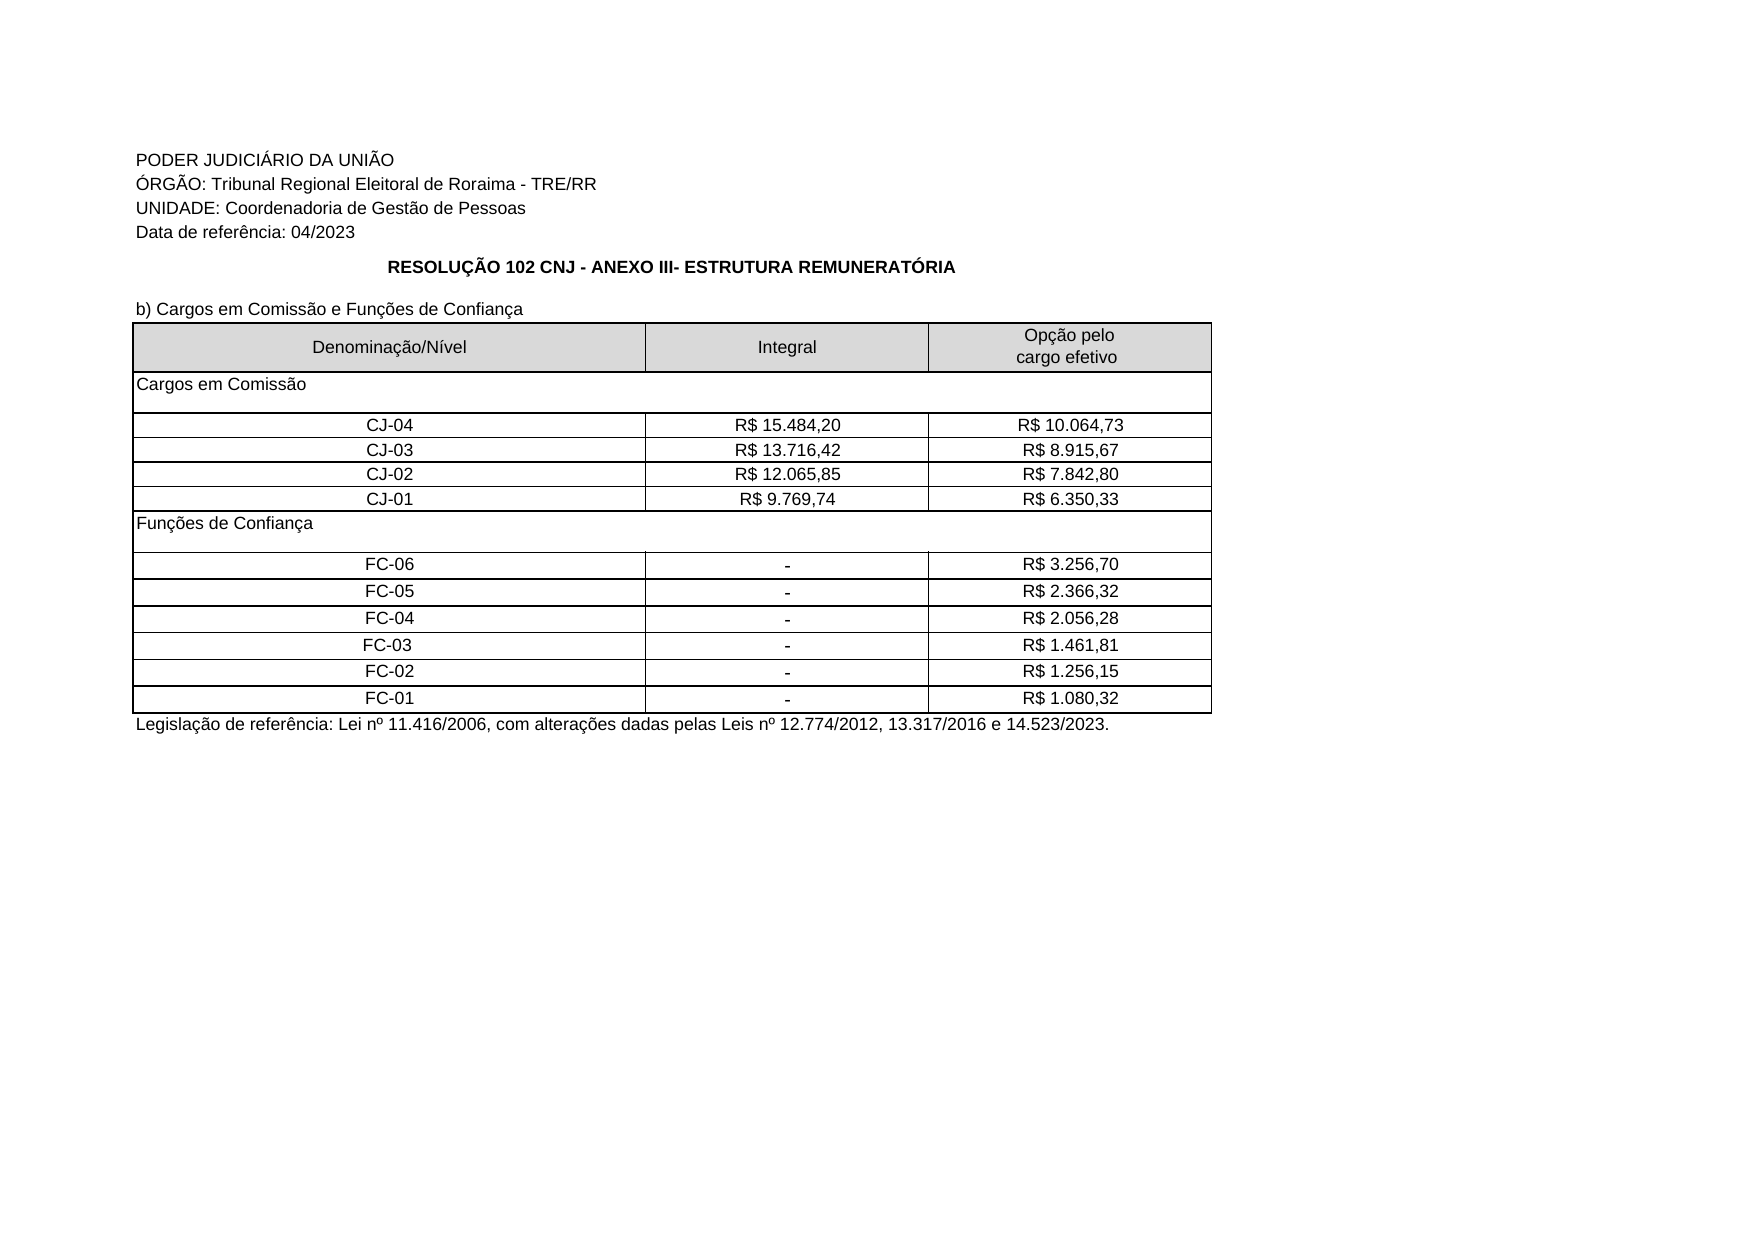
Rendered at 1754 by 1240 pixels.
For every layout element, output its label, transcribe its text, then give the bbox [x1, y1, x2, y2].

table_header Opção pelo cargo efetivo [929, 324, 1211, 371]
table_cell - [646, 687, 928, 712]
table_cell R$ 1.461,81 [929, 633, 1211, 658]
text PODER JUDICIÁRIO DA UNIÃO [136, 150, 1604, 170]
table_cell FC-02 [134, 660, 645, 685]
table_cell CJ-03 [134, 438, 645, 461]
table_cell R$ 1.256,15 [929, 660, 1211, 685]
table_cell [645, 373, 928, 412]
table_cell CJ-04 [134, 414, 645, 437]
text UNIDADE: Coordenadoria de Gestão de Pessoas [136, 198, 1604, 218]
table_cell - [646, 607, 928, 632]
table_cell R$ 12.065,85 [646, 463, 928, 486]
table_cell - [646, 660, 928, 685]
table_cell R$ 9.769,74 [646, 487, 928, 510]
table_cell R$ 8.915,67 [929, 438, 1211, 461]
table_cell Cargos em Comissão [134, 373, 645, 412]
table_cell R$ 2.366,32 [929, 580, 1211, 605]
table_cell FC-06 [134, 553, 645, 578]
table_cell FC-01 [134, 687, 645, 712]
text Data de referência: 04/2023 [136, 222, 1604, 242]
table_cell R$ 10.064,73 [929, 414, 1211, 437]
table_cell R$ 1.080,32 [929, 687, 1211, 712]
table_cell [928, 512, 1211, 551]
table_cell CJ-02 [134, 463, 645, 486]
table_cell R$ 7.842,80 [929, 463, 1211, 486]
text Legislação de referência: Lei nº 11.416/2006, com alterações dadas pelas Leis nº 12.774/2012, 13.317/2016 e 14.523/2023. [136, 713, 1604, 734]
table_cell R$ 6.350,33 [929, 487, 1211, 510]
table_cell R$ 2.056,28 [929, 607, 1211, 632]
table_cell CJ-01 [134, 487, 645, 510]
table_cell FC-05 [134, 580, 645, 605]
table_cell FC-03 [134, 633, 645, 658]
table_cell - [646, 633, 928, 658]
table_cell FC-04 [134, 607, 645, 632]
table_cell [928, 373, 1211, 412]
table_cell - [646, 553, 928, 578]
table_cell [645, 512, 928, 551]
table_header Integral [646, 324, 928, 371]
table_cell Funções de Confiança [134, 512, 645, 551]
text b) Cargos em Comissão e Funções de Confiança [136, 298, 1604, 319]
text ÓRGÃO: Tribunal Regional Eleitoral de Roraima - TRE/RR [136, 174, 1604, 194]
table_cell R$ 13.716,42 [646, 438, 928, 461]
text RESOLUÇÃO 102 CNJ - ANEXO III- ESTRUTURA REMUNERATÓRIA [382, 257, 1604, 278]
table_cell R$ 3.256,70 [929, 553, 1211, 578]
table_cell R$ 15.484,20 [646, 414, 928, 437]
table_header Denominação/Nível [134, 324, 645, 371]
table_cell - [646, 580, 928, 605]
